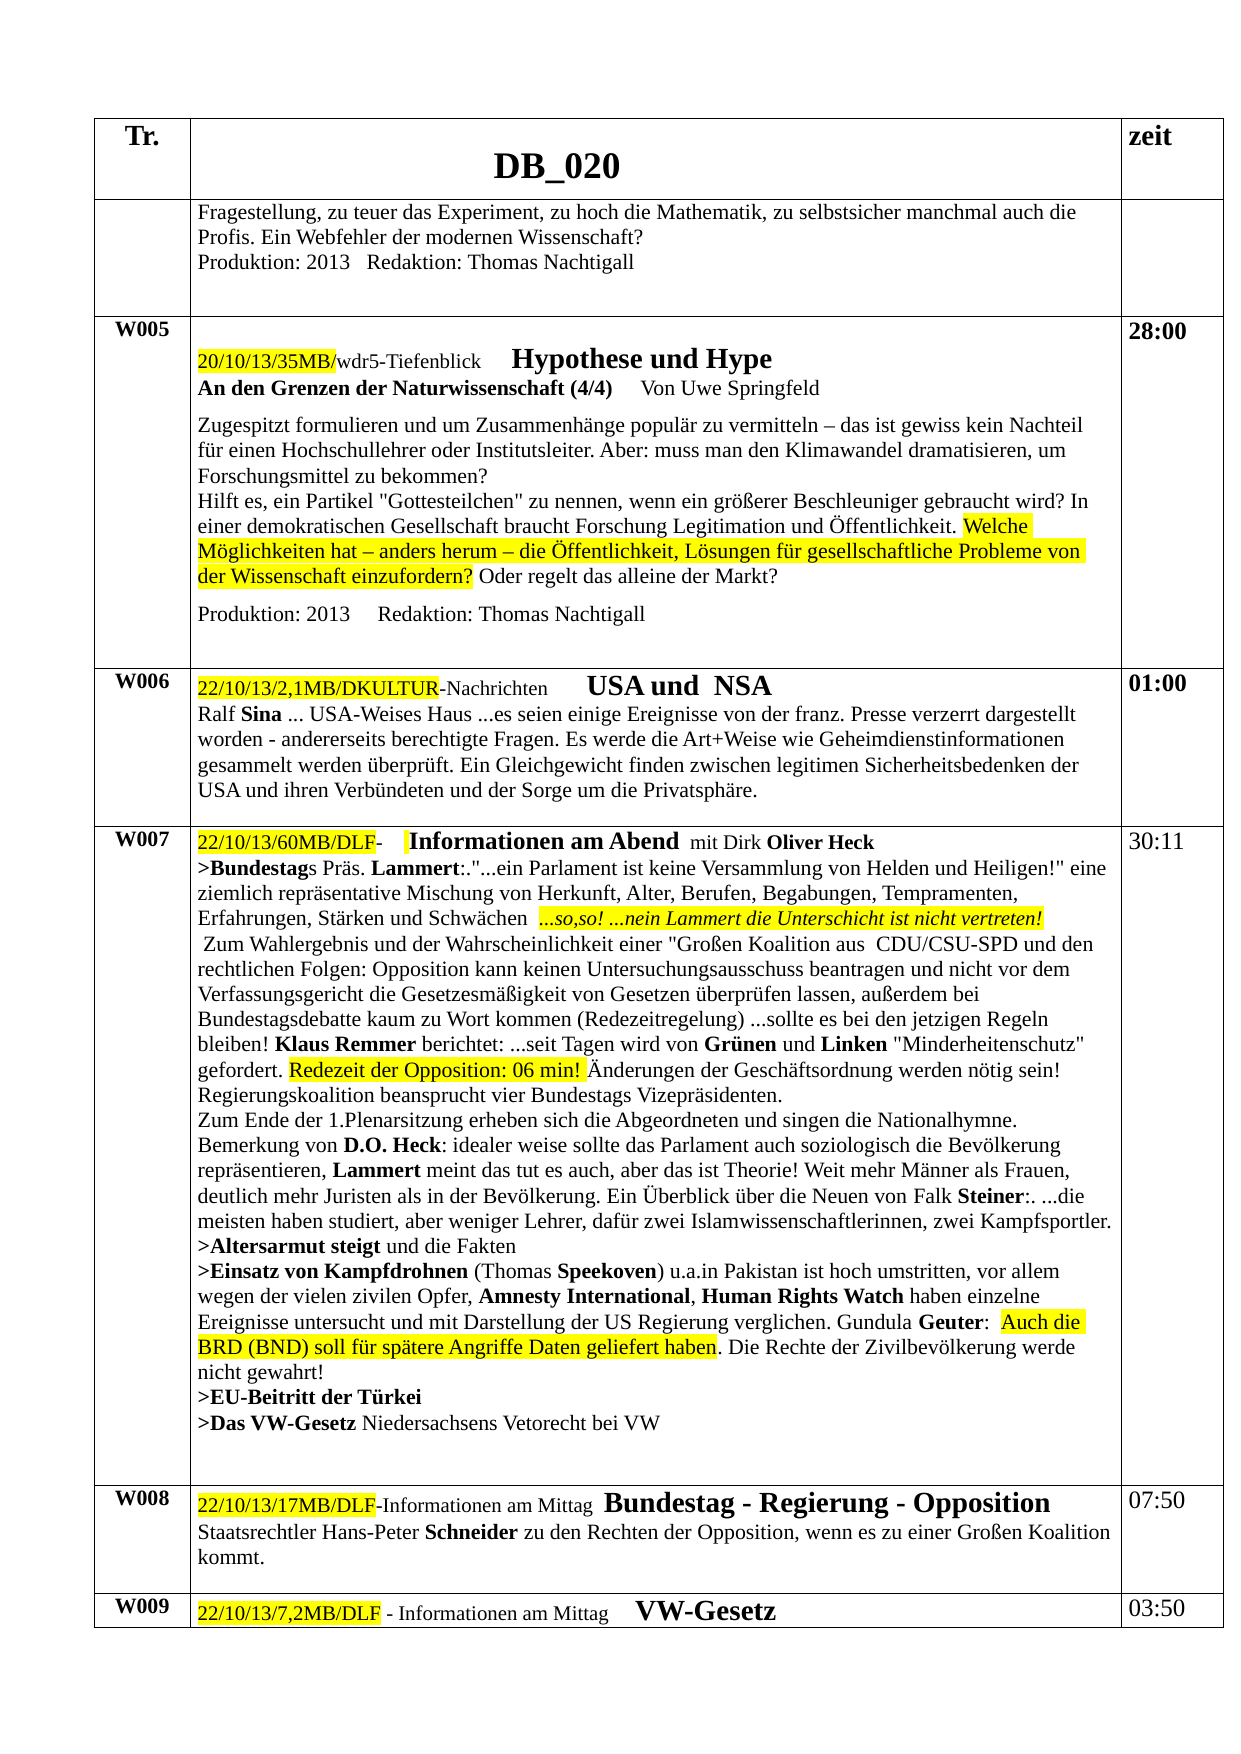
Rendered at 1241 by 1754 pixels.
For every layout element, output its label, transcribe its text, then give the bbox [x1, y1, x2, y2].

table_cell W007 [95, 827, 190, 1485]
table_header zeit [1122, 119, 1223, 199]
table_cell W009 [95, 1594, 190, 1627]
table_cell 22/10/13/17MB/DLF-Informationen am Mittag Bundestag - Regierung - Opposition Staatsrechtler Hans-Peter Schneider zu den Rechten der Opposition, wenn es zu einer Großen Koalition kommt. [191, 1486, 1121, 1593]
table_cell 03:50 [1122, 1594, 1223, 1627]
table_cell W006 [95, 669, 190, 826]
table_cell 30:11 [1122, 827, 1223, 1485]
table_cell 22/10/13/60MB/DLF- Informationen am Abend mit Dirk Oliver Heck >Bundestags Präs. Lammert:."...ein Parlament ist keine Versammlung von Helden und Heiligen!" eine ziemlich repräsentative Mischung von Herkunft, Alter, Berufen, Begabungen, Tempramenten, Erfahrungen, Stärken und Schwächen ...so,so! ...nein Lammert die Unterschicht ist nicht vertreten! Zum Wahlergebnis und der Wahrscheinlichkeit einer "Großen Koalition aus CDU/CSU-SPD und den rechtlichen Folgen: Opposition kann keinen Untersuchungsausschuss beantragen und nicht vor dem Verfassungsgericht die Gesetzesmäßigkeit von Gesetzen überprüfen lassen, außerdem bei Bundestagsdebatte kaum zu Wort kommen (Redezeitregelung) ...sollte es bei den jetzigen Regeln bleiben! Klaus Remmer berichtet: ...seit Tagen wird von Grünen und Linken "Minderheitenschutz" gefordert. Redezeit der Opposition: 06 min! Änderungen der Geschäftsordnung werden nötig sein! Regierungskoalition beansprucht vier Bundestags Vizepräsidenten. Zum Ende der 1.Plenarsitzung erheben sich die Abgeordneten und singen die Nationalhymne. Bemerkung von D.O. Heck: idealer weise sollte das Parlament auch soziologisch die Bevölkerung repräsentieren, Lammert meint das tut es auch, aber das ist Theorie! Weit mehr Männer als Frauen, deutlich mehr Juristen als in der Bevölkerung. Ein Überblick über die Neuen von Falk Steiner:. ...die meisten haben studiert, aber weniger Lehrer, dafür zwei Islamwissenschaftlerinnen, zwei Kampfsportler. >Altersarmut steigt und die Fakten >Einsatz von Kampfdrohnen (Thomas Speekoven) u.a.in Pakistan ist hoch umstritten, vor allem wegen der vielen zivilen Opfer, Amnesty International, Human Rights Watch haben einzelne Ereignisse untersucht und mit Darstellung der US Regierung verglichen. Gundula Geuter: Auch die BRD (BND) soll für spätere Angriffe Daten geliefert haben. Die Rechte der Zivilbevölkerung werde nicht gewahrt! >EU-Beitritt der Türkei >Das VW-Gesetz Niedersachsens Vetorecht bei VW [191, 827, 1121, 1485]
table_cell [95, 200, 190, 316]
table_cell 20/10/13/35MB/wdr5-Tiefenblick Hypothese und Hype An den Grenzen der Naturwissenschaft (4/4) Von Uwe Springfeld Zugespitzt formulieren und um Zusammenhänge populär zu vermitteln – das ist gewiss kein Nachteil für einen Hochschullehrer oder Institutsleiter. Aber: muss man den Klimawandel dramatisieren, um Forschungsmittel zu bekommen? Hilft es, ein Partikel "Gottesteilchen" zu nennen, wenn ein größerer Beschleuniger gebraucht wird? In einer demokratischen Gesellschaft braucht Forschung Legitimation und Öffentlichkeit. Welche Möglichkeiten hat – anders herum – die Öffentlichkeit, Lösungen für gesellschaftliche Probleme von der Wissenschaft einzufordern? Oder regelt das alleine der Markt? Produktion: 2013 Redaktion: Thomas Nachtigall [191, 317, 1121, 668]
table_cell 07:50 [1122, 1486, 1223, 1593]
table_cell 22/10/13/2,1MB/DKULTUR-Nachrichten USA und NSA Ralf Sina ... USA-Weises Haus ...es seien einige Ereignisse von der franz. Presse verzerrt dargestellt worden - andererseits berechtigte Fragen. Es werde die Art+Weise wie Geheimdienstinformationen gesammelt werden überprüft. Ein Gleichgewicht finden zwischen legitimen Sicherheitsbedenken der USA und ihren Verbündeten und der Sorge um die Privatsphäre. [191, 669, 1121, 826]
table_header Tr. [95, 119, 190, 199]
table_cell 22/10/13/7,2MB/DLF - Informationen am Mittag VW-Gesetz [191, 1594, 1121, 1627]
table_cell Fragestellung, zu teuer das Experiment, zu hoch die Mathematik, zu selbstsicher manchmal auch die Profis. Ein Webfehler der modernen Wissenschaft? Produktion: 2013 Redaktion: Thomas Nachtigall [191, 200, 1121, 316]
table_header DB_020 [191, 119, 1121, 199]
table_cell 01:00 [1122, 669, 1223, 826]
table_cell W005 [95, 317, 190, 668]
table_cell [1122, 200, 1223, 316]
table_cell W008 [95, 1486, 190, 1593]
table_cell 28:00 [1122, 317, 1223, 668]
